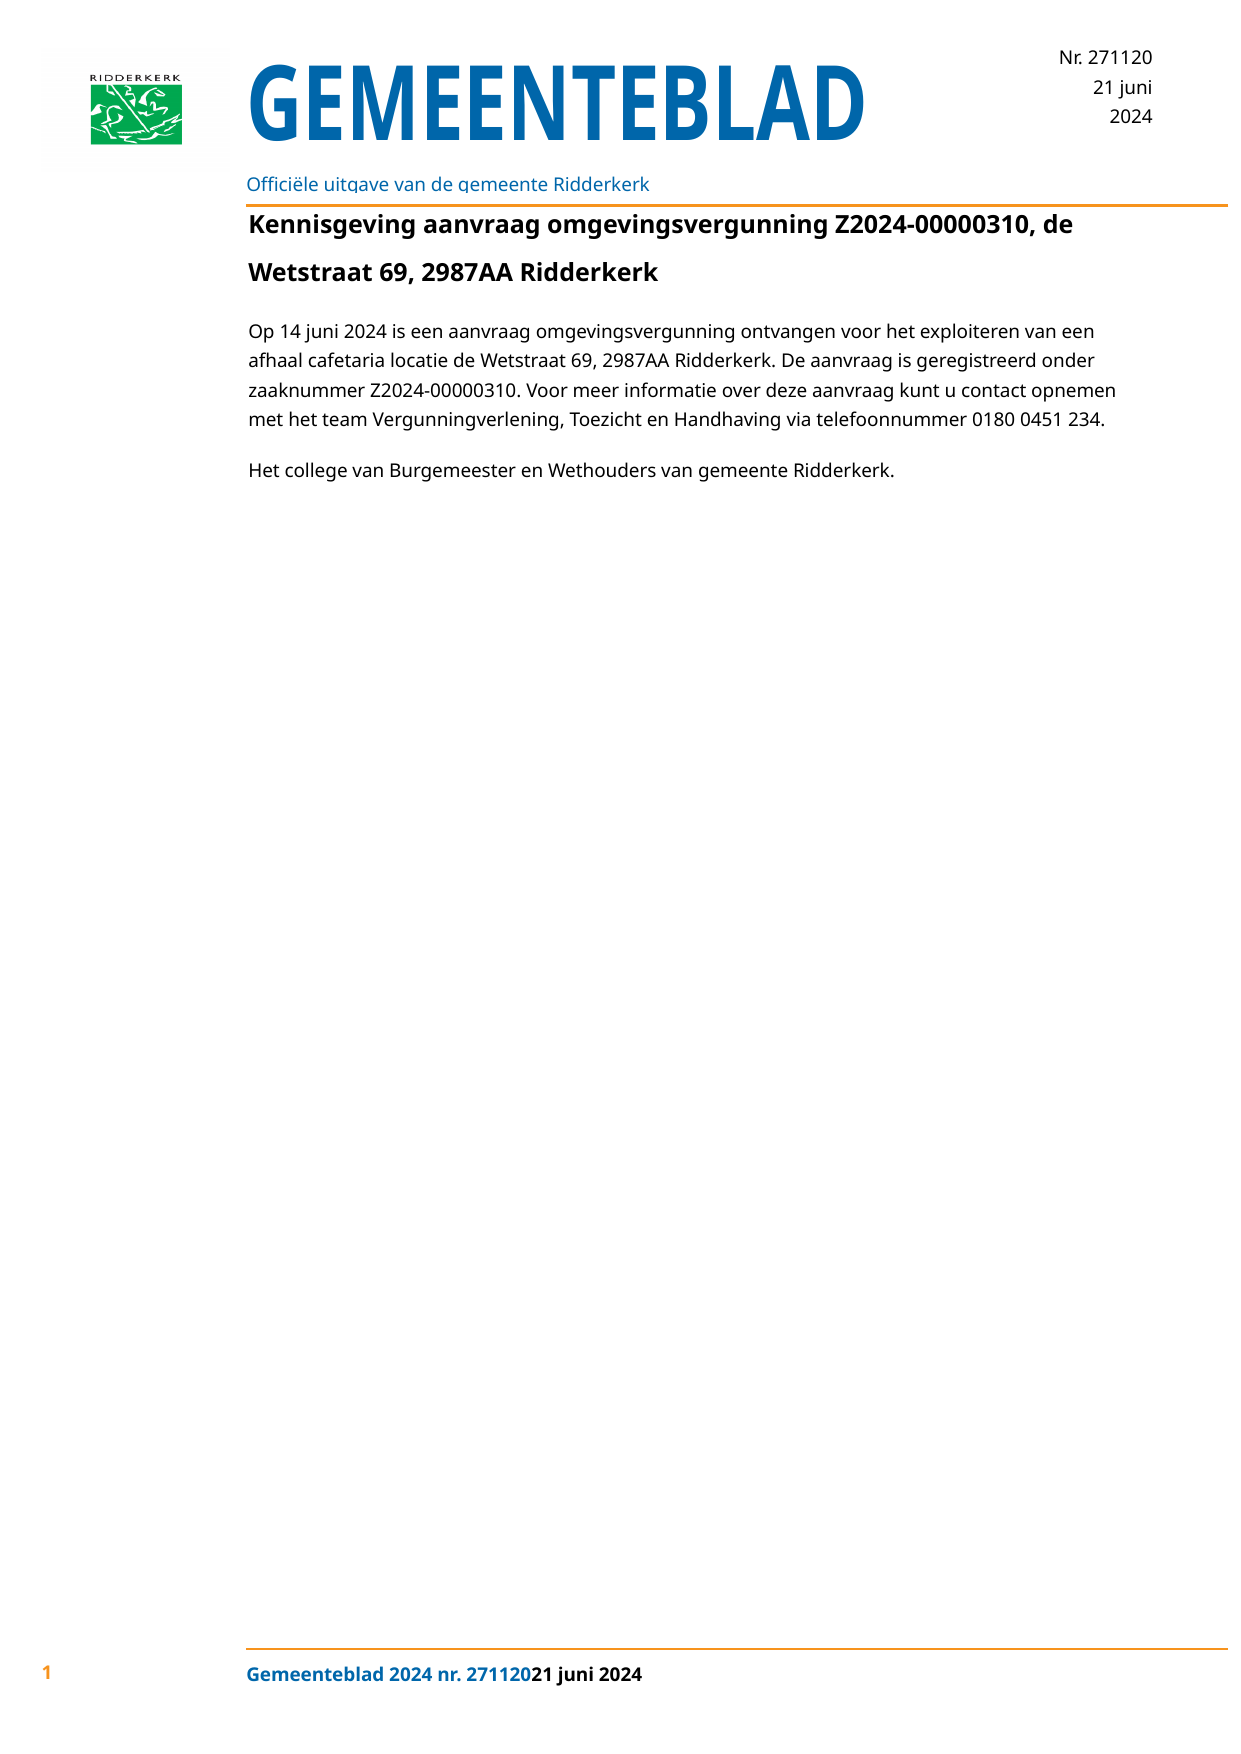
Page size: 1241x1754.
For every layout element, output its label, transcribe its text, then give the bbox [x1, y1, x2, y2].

picture [41, 47, 231, 172]
text Kennisgeving aanvraag omgevingsvergunning Z2024-00000310, de Wetstraat 69, 2987AA Ridderkerk [248, 207, 1152, 288]
text Op 14 juni 2024 is een aanvraag omgevingsvergunning ontvangen voor het exploiteren van een afhaal cafetaria locatie de Wetstraat 69, 2987AA Ridderkerk. De aanvraag is geregistreerd onder zaaknummer Z2024-00000310. Voor meer informatie over deze aanvraag kunt u contact opnemen met het team Vergunningverlening, Toezicht en Handhaving via telefoonnummer 0180 0451 234. [248, 318, 1152, 432]
text Het college van Burgemeester en Wethouders van gemeente Ridderkerk. [248, 457, 1152, 483]
